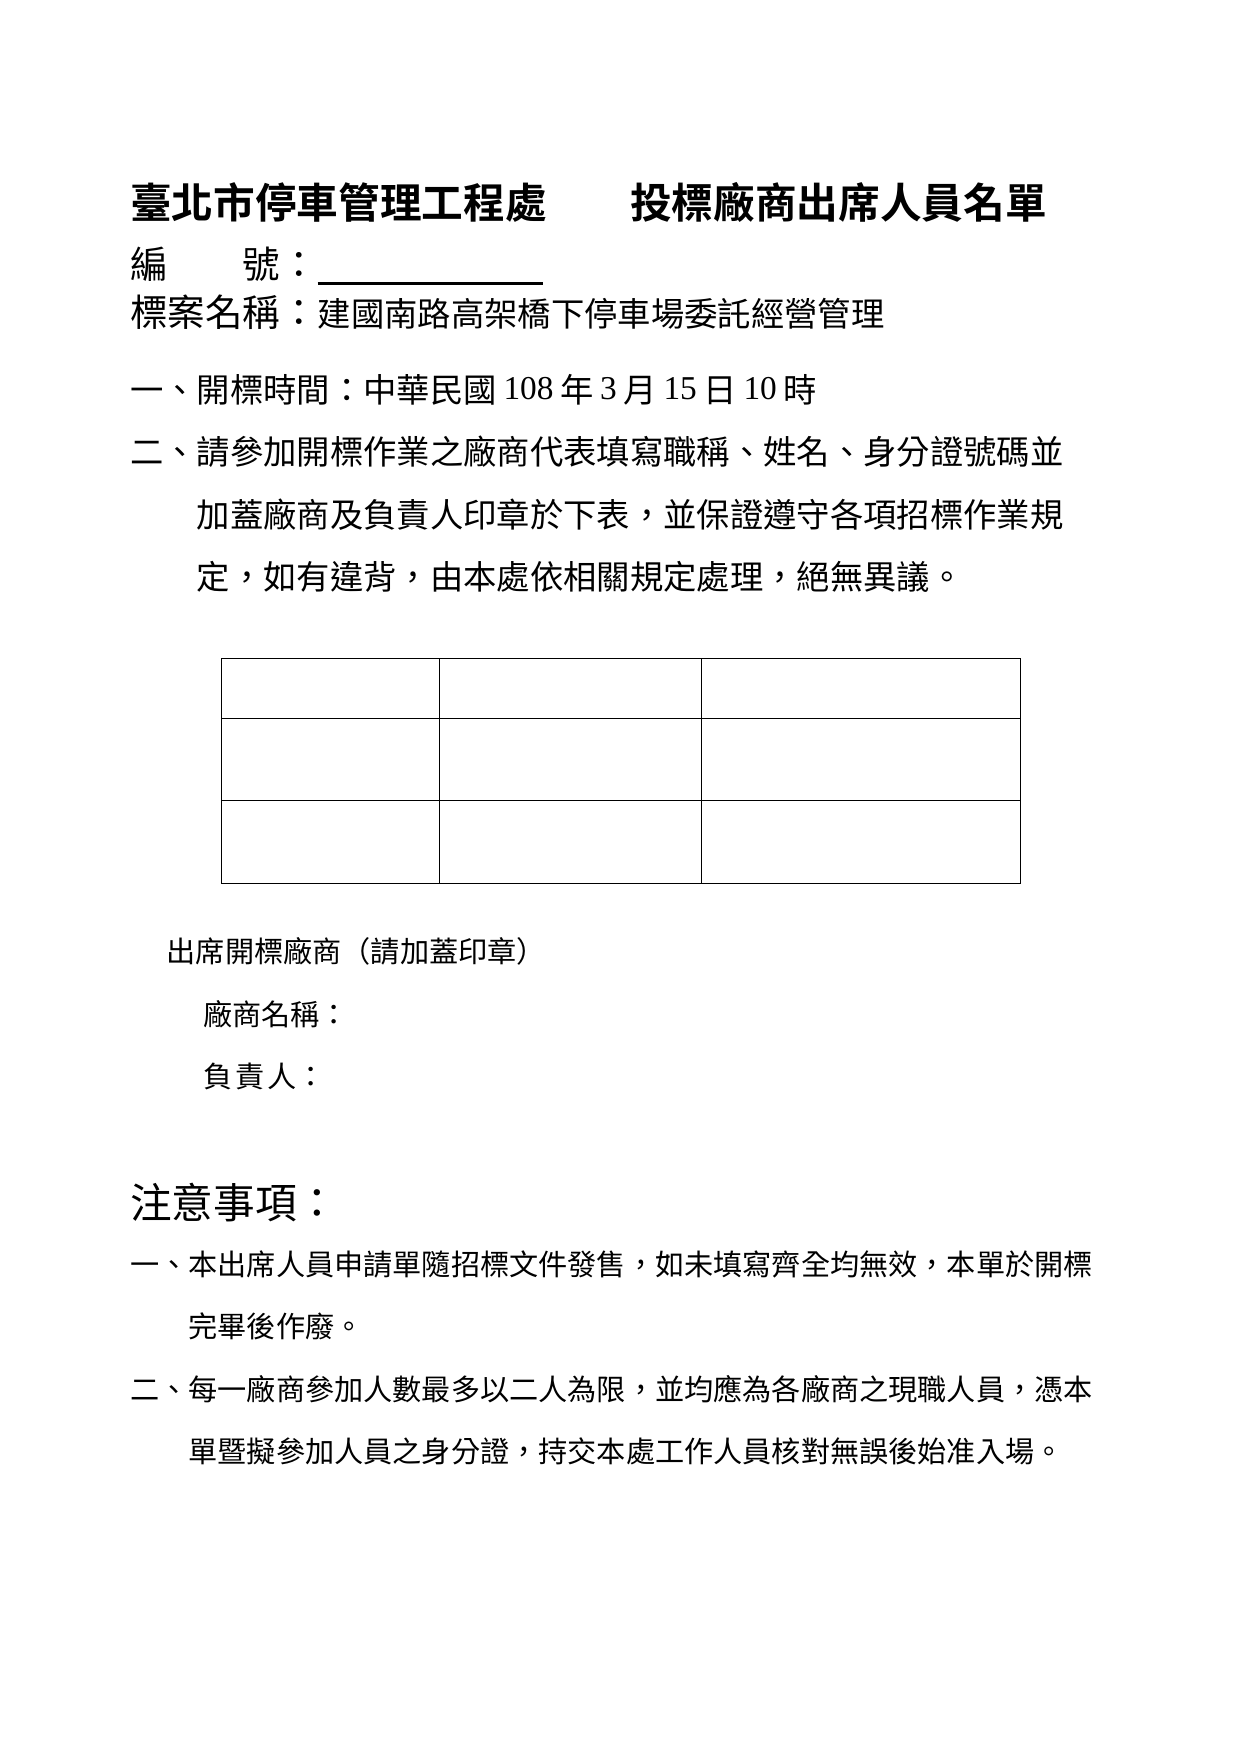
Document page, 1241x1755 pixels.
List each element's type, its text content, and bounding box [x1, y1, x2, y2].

text 二、每一廠商參加人數最多以二人為限，並均應為各廠商之現職人員，憑本單暨擬參加人員之身分證，持交本處工作人員核對無誤後始准入場。 [130, 1346, 1093, 1471]
table_header 職 稱 [222, 659, 439, 717]
table_cell [222, 801, 439, 883]
table_cell [440, 719, 701, 800]
table_header 姓 名 [440, 659, 701, 717]
text 臺北市停車管理工程處 投標廠商出席人員名單 [130, 158, 1093, 221]
table_cell [702, 801, 1020, 883]
table_cell [702, 719, 1020, 800]
text 出席開標廠商（請加蓋印章） [130, 908, 1093, 971]
table_header 身 分 證 號 碼 [702, 659, 1020, 717]
table_cell [440, 801, 701, 883]
text 標案名稱：建國南路高架橋下停車場委託經營管理 [130, 283, 1093, 338]
text 負責人： [130, 1033, 1093, 1096]
text 注意事項： [130, 1158, 1093, 1221]
text 廠商名稱： [130, 971, 1093, 1033]
text 一、本出席人員申請單隨招標文件發售，如未填寫齊全均無效，本單於開標完畢後作廢。 [130, 1221, 1093, 1346]
table_cell [222, 719, 439, 800]
text 編 號： [130, 221, 1093, 283]
text 二、請參加開標作業之廠商代表填寫職稱、姓名、身分證號碼並加蓋廠商及負責人印章於下表，並保證遵守各項招標作業規定，如有違背，由本處依相關規定處理，絕無異議。 [130, 408, 1093, 596]
text 一、開標時間：中華民國108年3月15日10時 [130, 346, 1093, 408]
